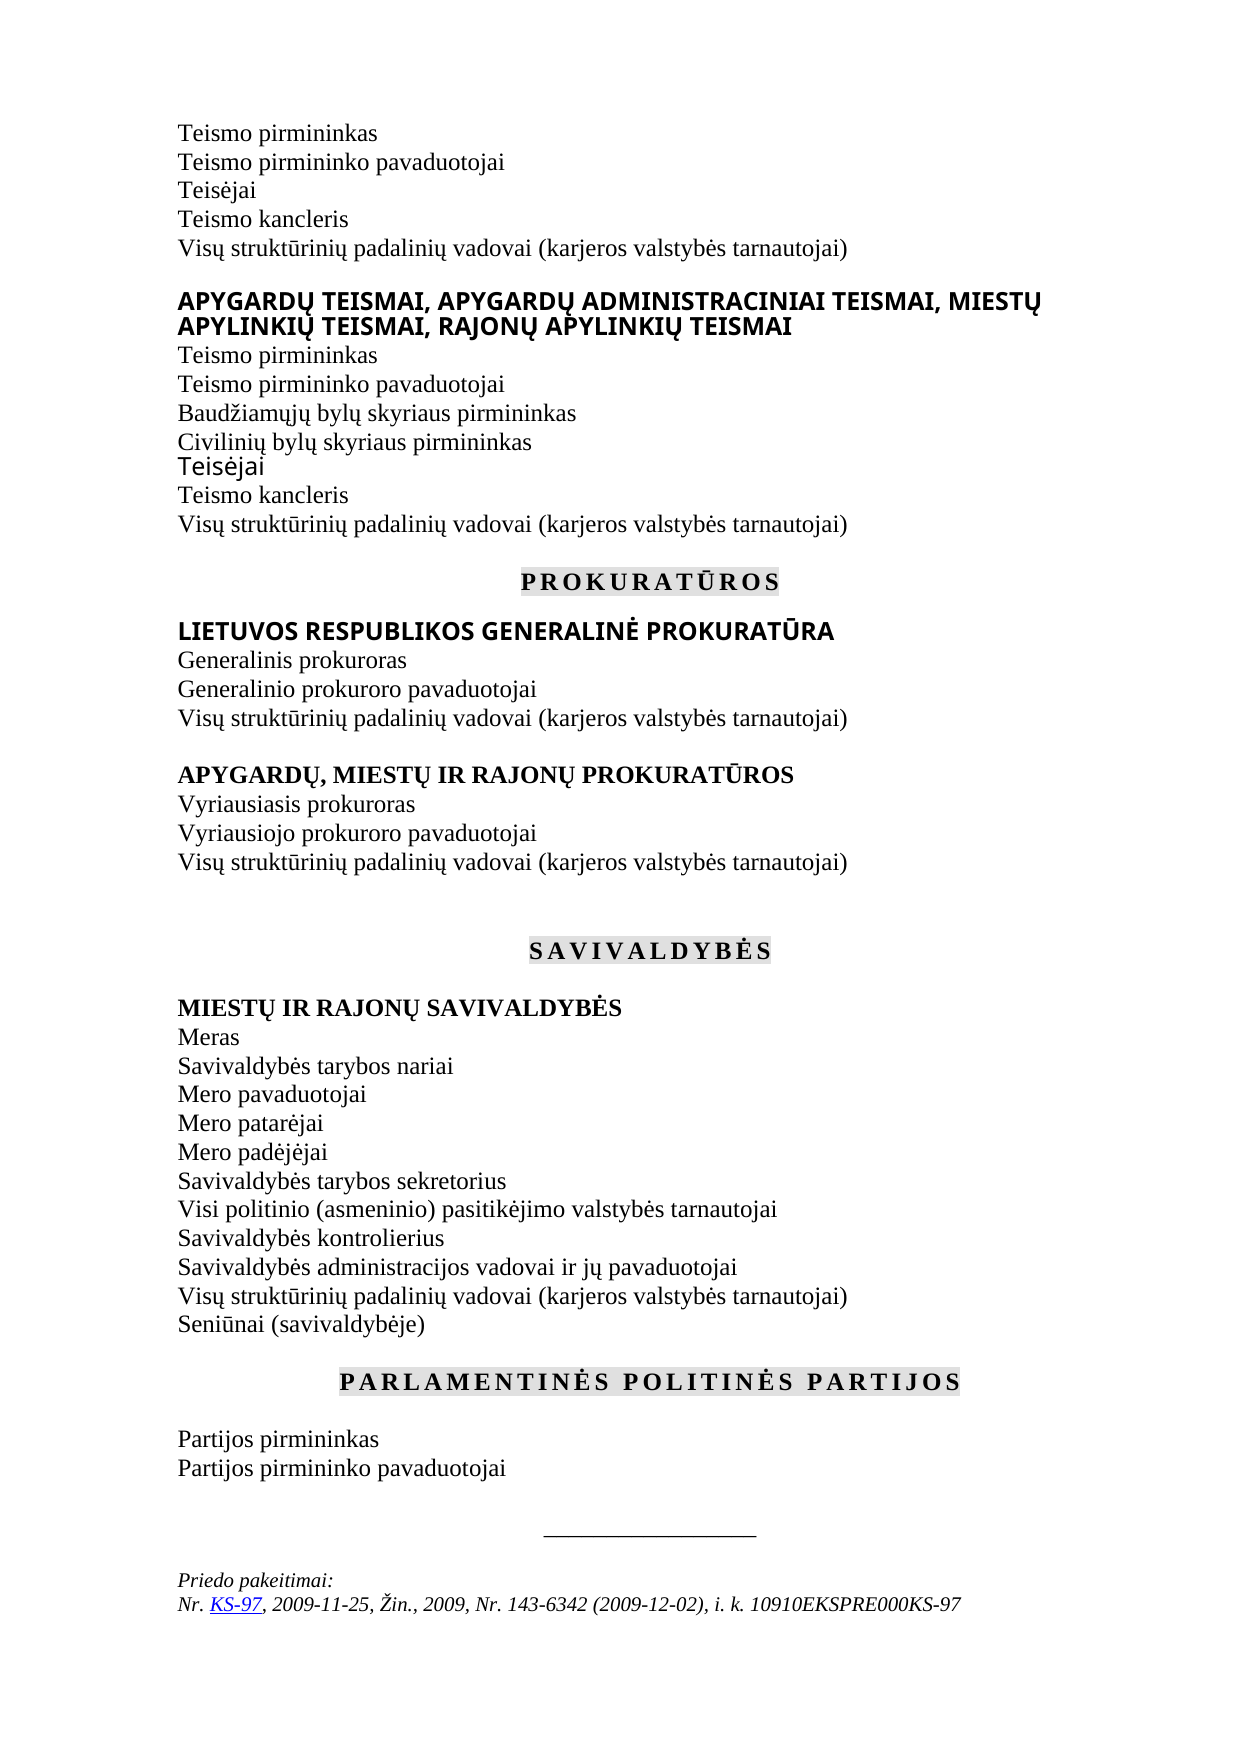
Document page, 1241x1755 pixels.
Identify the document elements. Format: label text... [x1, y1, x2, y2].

text Visų struktūrinių padalinių vadovai (karjeros valstybės tarnautojai) [177, 703, 1122, 732]
text APYGARDŲ, MIESTŲ IR RAJONŲ PROKURATŪROS [177, 761, 1122, 789]
text Visi politinio (asmeninio) pasitikėjimo valstybės tarnautojai [177, 1194, 1122, 1223]
text Priedo pakeitimai: [177, 1568, 1122, 1592]
text Teisėjai [177, 176, 1122, 204]
text Teismo pirmininko pavaduotojai [177, 147, 1122, 176]
text Teisėjai [177, 456, 1122, 481]
text Generalinio prokuroro pavaduotojai [177, 674, 1122, 703]
text APYGARDŲ TEISMAI, APYGARDŲ ADMINISTRACINIAI TEISMAI, MIESTŲ APYLINKIŲ TEISMAI, RAJONŲ APYLINKIŲ TEISMAI [177, 291, 1122, 341]
text Visų struktūrinių padalinių vadovai (karjeros valstybės tarnautojai) [177, 509, 1122, 538]
text Savivaldybės administracijos vadovai ir jų pavaduotojai [177, 1252, 1122, 1281]
text _________________ [177, 1511, 1122, 1539]
text SAVIVALDYBĖS [177, 936, 1122, 964]
text Mero patarėjai [177, 1108, 1122, 1137]
text LIETUVOS RESPUBLIKOS GENERALINĖ PROKURATŪRA [177, 621, 1122, 646]
text Vyriausiojo prokuroro pavaduotojai [177, 818, 1122, 847]
text Savivaldybės tarybos sekretorius [177, 1166, 1122, 1194]
text Meras [177, 1022, 1122, 1051]
text Generalinis prokuroras [177, 646, 1122, 674]
text Teismo kancleris [177, 481, 1122, 509]
text Savivaldybės kontrolierius [177, 1223, 1122, 1252]
text Savivaldybės tarybos nariai [177, 1051, 1122, 1079]
text Teismo pirmininkas [177, 118, 1122, 147]
text Teismo pirmininkas [177, 341, 1122, 369]
text Partijos pirmininko pavaduotojai [177, 1453, 1122, 1482]
text Vyriausiasis prokuroras [177, 789, 1122, 818]
text Seniūnai (savivaldybėje) [177, 1309, 1122, 1338]
text Visų struktūrinių padalinių vadovai (karjeros valstybės tarnautojai) [177, 1281, 1122, 1309]
text Civilinių bylų skyriaus pirmininkas [177, 427, 1122, 456]
text Teismo pirmininko pavaduotojai [177, 369, 1122, 398]
text Teismo kancleris [177, 204, 1122, 233]
text MIESTŲ IR RAJONŲ savivaldybėS [177, 993, 1122, 1022]
text Baudžiamųjų bylų skyriaus pirmininkas [177, 398, 1122, 427]
text PROKURATŪROS [177, 567, 1122, 596]
text Visų struktūrinių padalinių vadovai (karjeros valstybės tarnautojai) [177, 233, 1122, 262]
text Visų struktūrinių padalinių vadovai (karjeros valstybės tarnautojai) [177, 847, 1122, 876]
text parlamentinės POLITINĖS PARTIJOS [177, 1367, 1122, 1396]
text Mero padėjėjai [177, 1137, 1122, 1166]
text Mero pavaduotojai [177, 1079, 1122, 1108]
text Partijos pirmininkas [177, 1424, 1122, 1453]
text Nr. KS-97, 2009-11-25, Žin., 2009, Nr. 143-6342 (2009-12-02), i. k. 10910EKSPRE000KS-97 [177, 1592, 1122, 1616]
